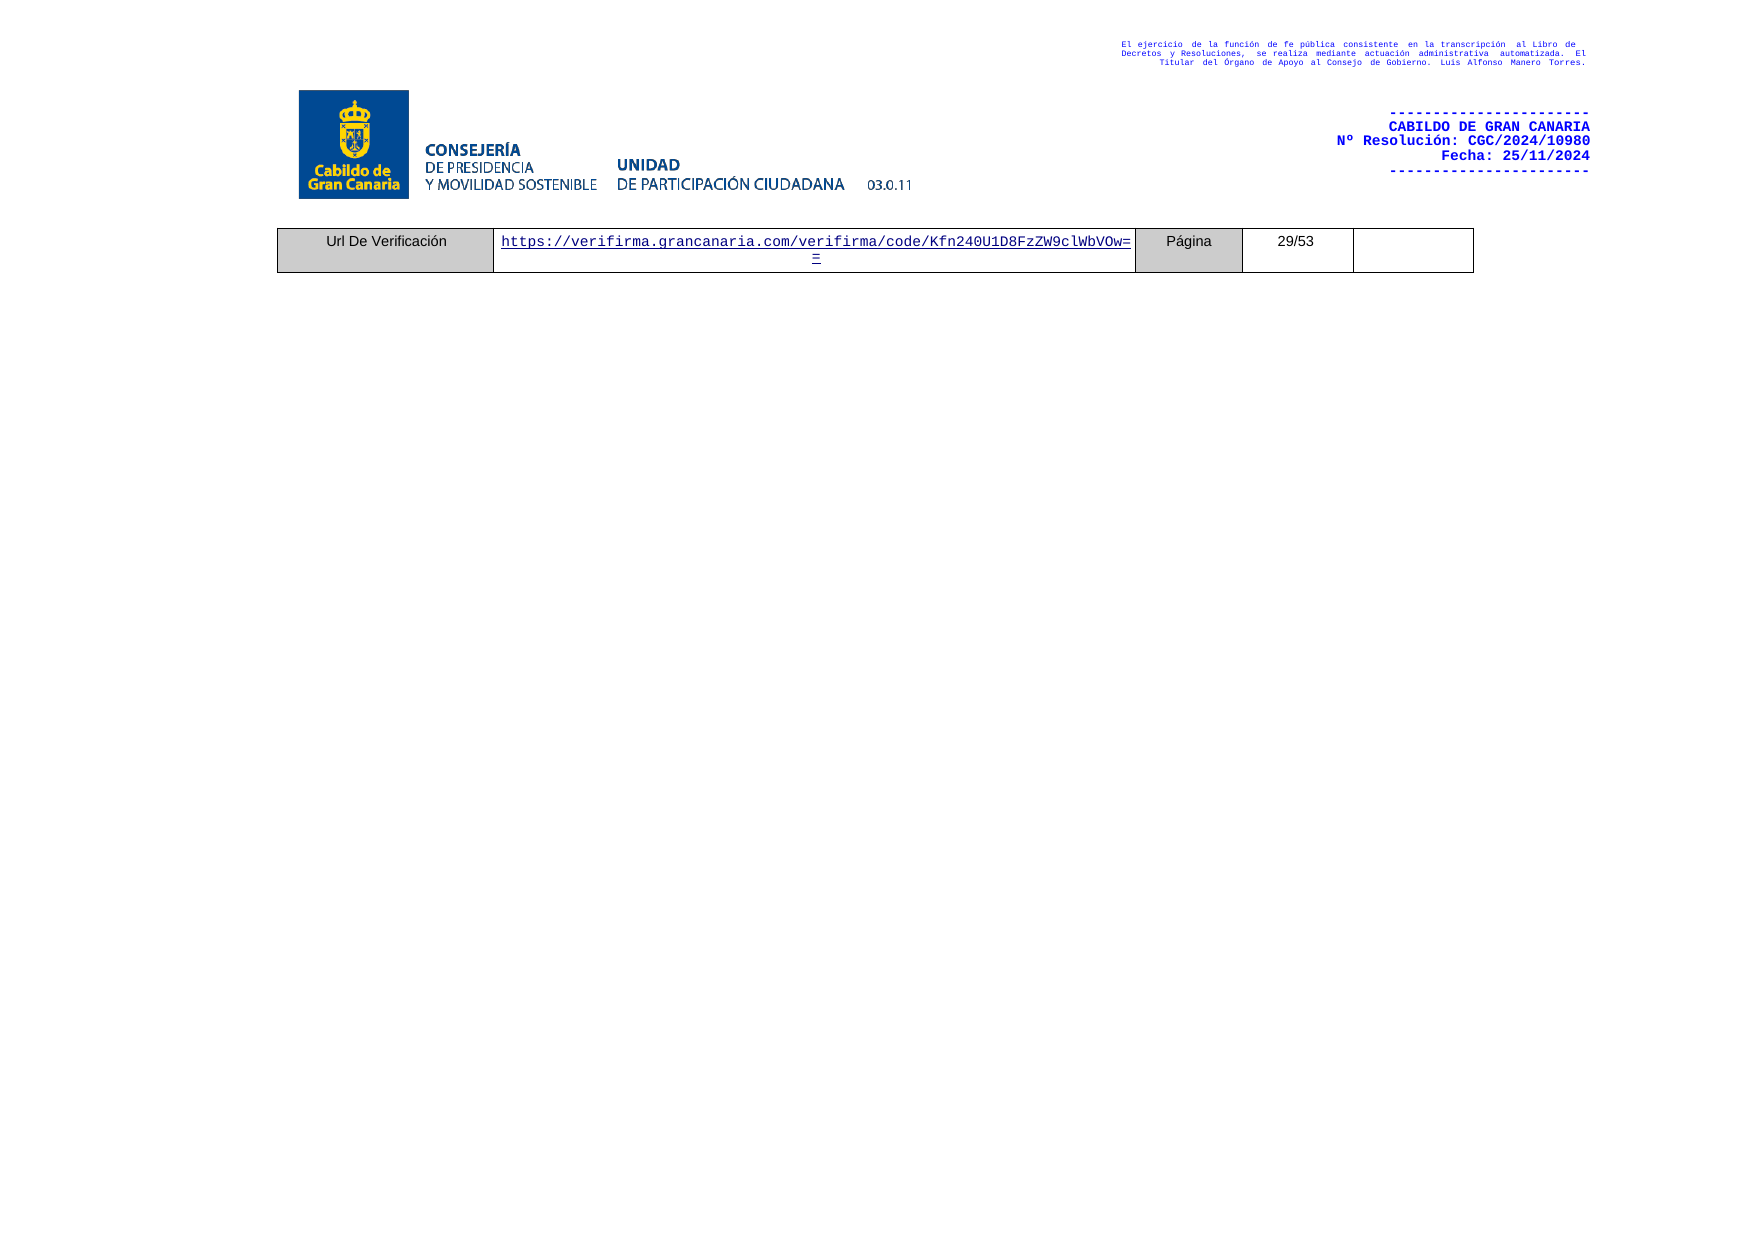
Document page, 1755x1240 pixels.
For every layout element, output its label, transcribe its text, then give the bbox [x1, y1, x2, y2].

table_cell 29/53 [1243, 229, 1353, 272]
table_cell Url De Verificación [278, 229, 493, 272]
table_cell Página [1136, 229, 1242, 272]
table_cell https://verifirma.grancanaria.com/verifirma/code/Kfn240U1D8FzZW9clWbVOw= = [494, 229, 1135, 272]
table_header [1354, 229, 1473, 272]
